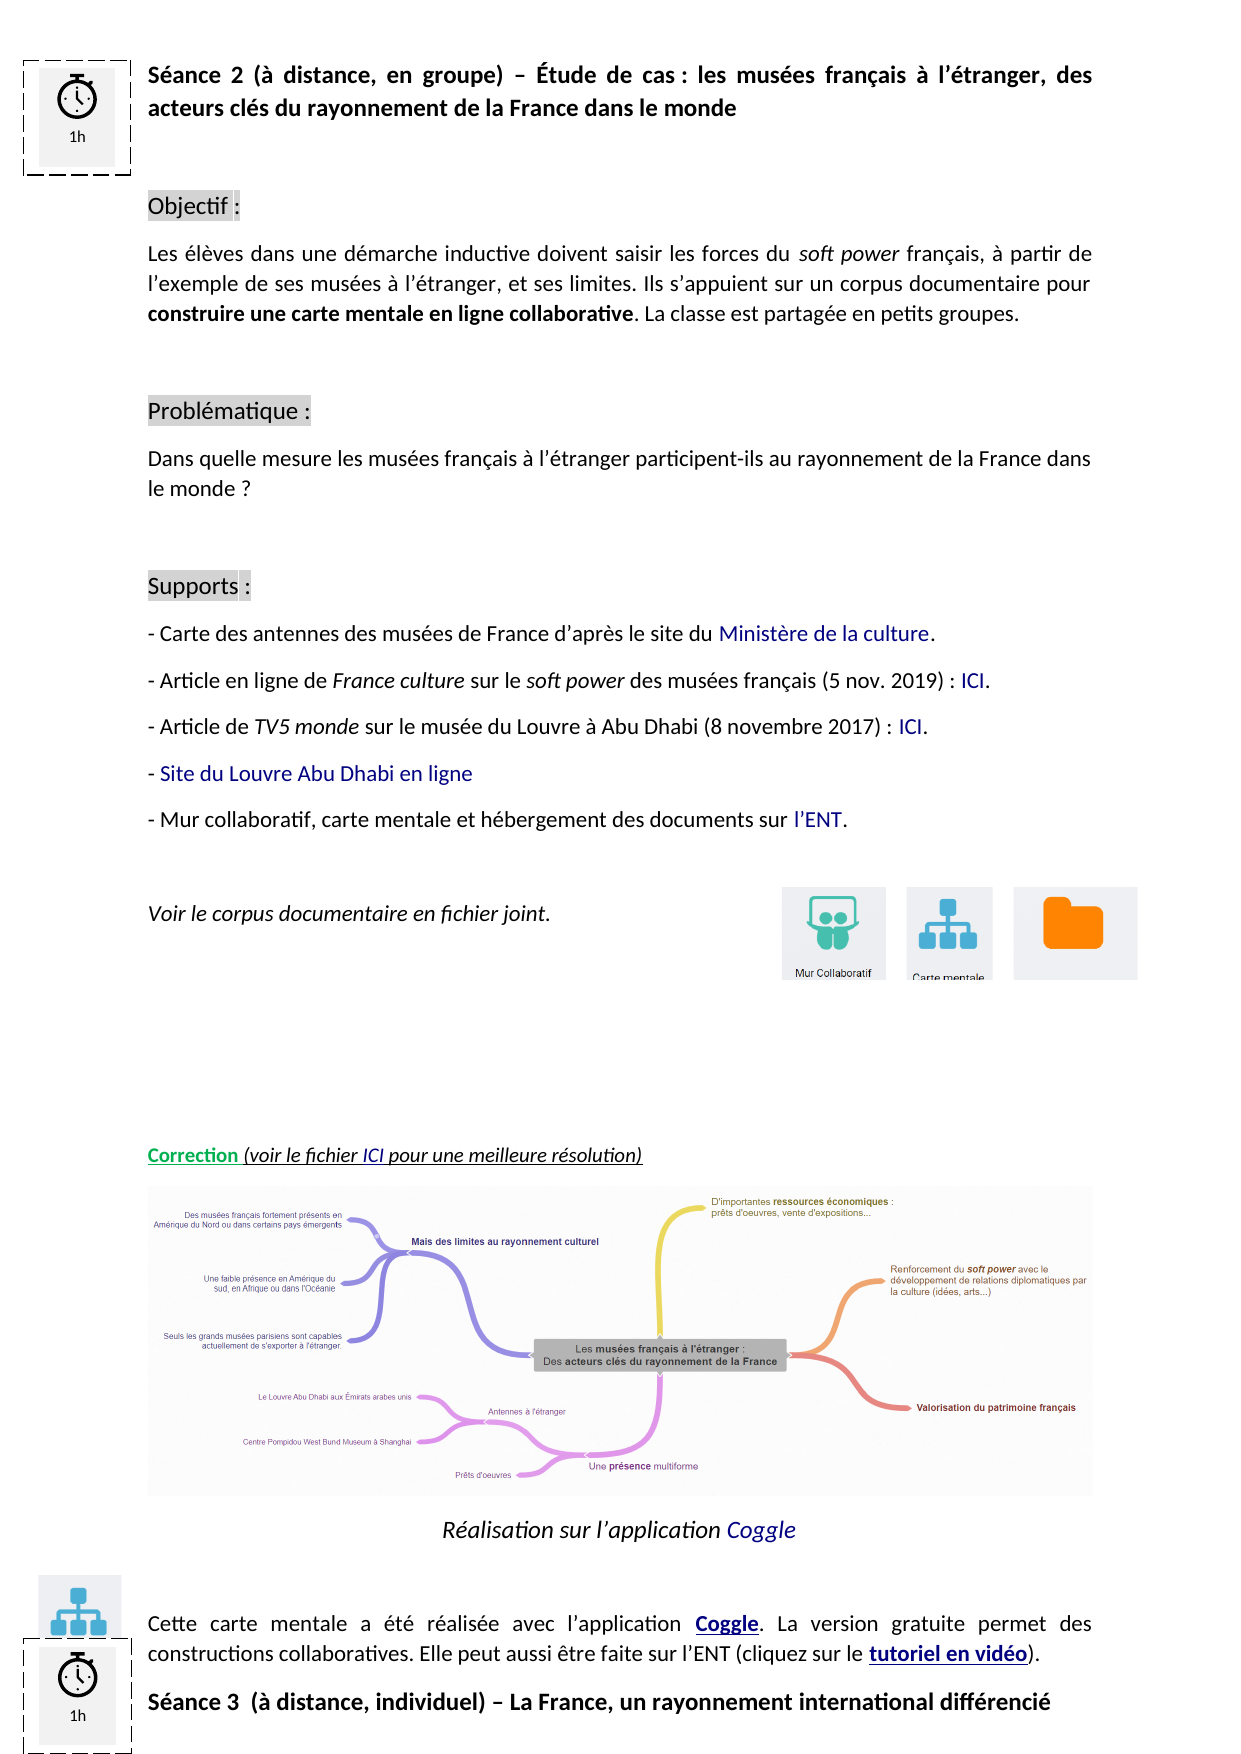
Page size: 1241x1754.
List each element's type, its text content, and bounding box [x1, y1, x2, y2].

text - Article de TV5 monde sur le musée du Louvre à Abu Dhabi (8 novembre 2017) : ICI. [148, 712, 1093, 741]
text Cette carte mentale a été réalisée avec l’application Coggle. La version gratuite permet des constructions collaboratives. Elle peut aussi être faite sur l’ENT (cliquez sur le tutoriel en vidéo). [148, 1609, 1093, 1667]
text Objectif : [148, 190, 1093, 221]
text Problématique : [148, 395, 1093, 426]
text [23, 1638, 132, 1754]
text Voir le corpus documentaire en fichier joint. [148, 899, 727, 927]
text Réalisation sur l’application Coggle [148, 1514, 1093, 1544]
text Les élèves dans une démarche inductive doivent saisir les forces du soft power français, à partir de l’exemple de ses musées à l’étranger, et ses limites. Ils s’appuient sur un corpus documentaire pour construire une carte mentale en ligne collaborative. La classe est partagée en petits groupes. [148, 239, 1093, 327]
text - Site du Louvre Abu Dhabi en ligne [148, 759, 1093, 787]
text 1h [39, 126, 115, 147]
text - Mur collaboratif, carte mentale et hébergement des documents sur l’ENT. [148, 806, 1093, 834]
text 1h [39, 1705, 116, 1725]
text - Article en ligne de France culture sur le soft power des musées français (5 nov. 2019) : ICI. [148, 666, 1093, 694]
text Séance 2 (à distance, en groupe) – Étude de cas : les musées français à l’étranger, des acteurs clés du rayonnement de la France dans le monde [148, 59, 1093, 122]
text Supports : [148, 570, 1093, 601]
text [23, 60, 131, 176]
text Correction (voir le fichier ICI pour une meilleure résolution) [148, 1142, 1093, 1168]
text Séance 3 (à distance, individuel) – La France, un rayonnement international différencié [148, 1686, 1093, 1717]
text - Carte des antennes des musées de France d’après le site du Ministère de la culture. [148, 619, 1093, 647]
text [23, 1568, 137, 1691]
text Dans quelle mesure les musées français à l’étranger participent-ils au rayonnement de la France dans le monde ? [148, 444, 1093, 502]
